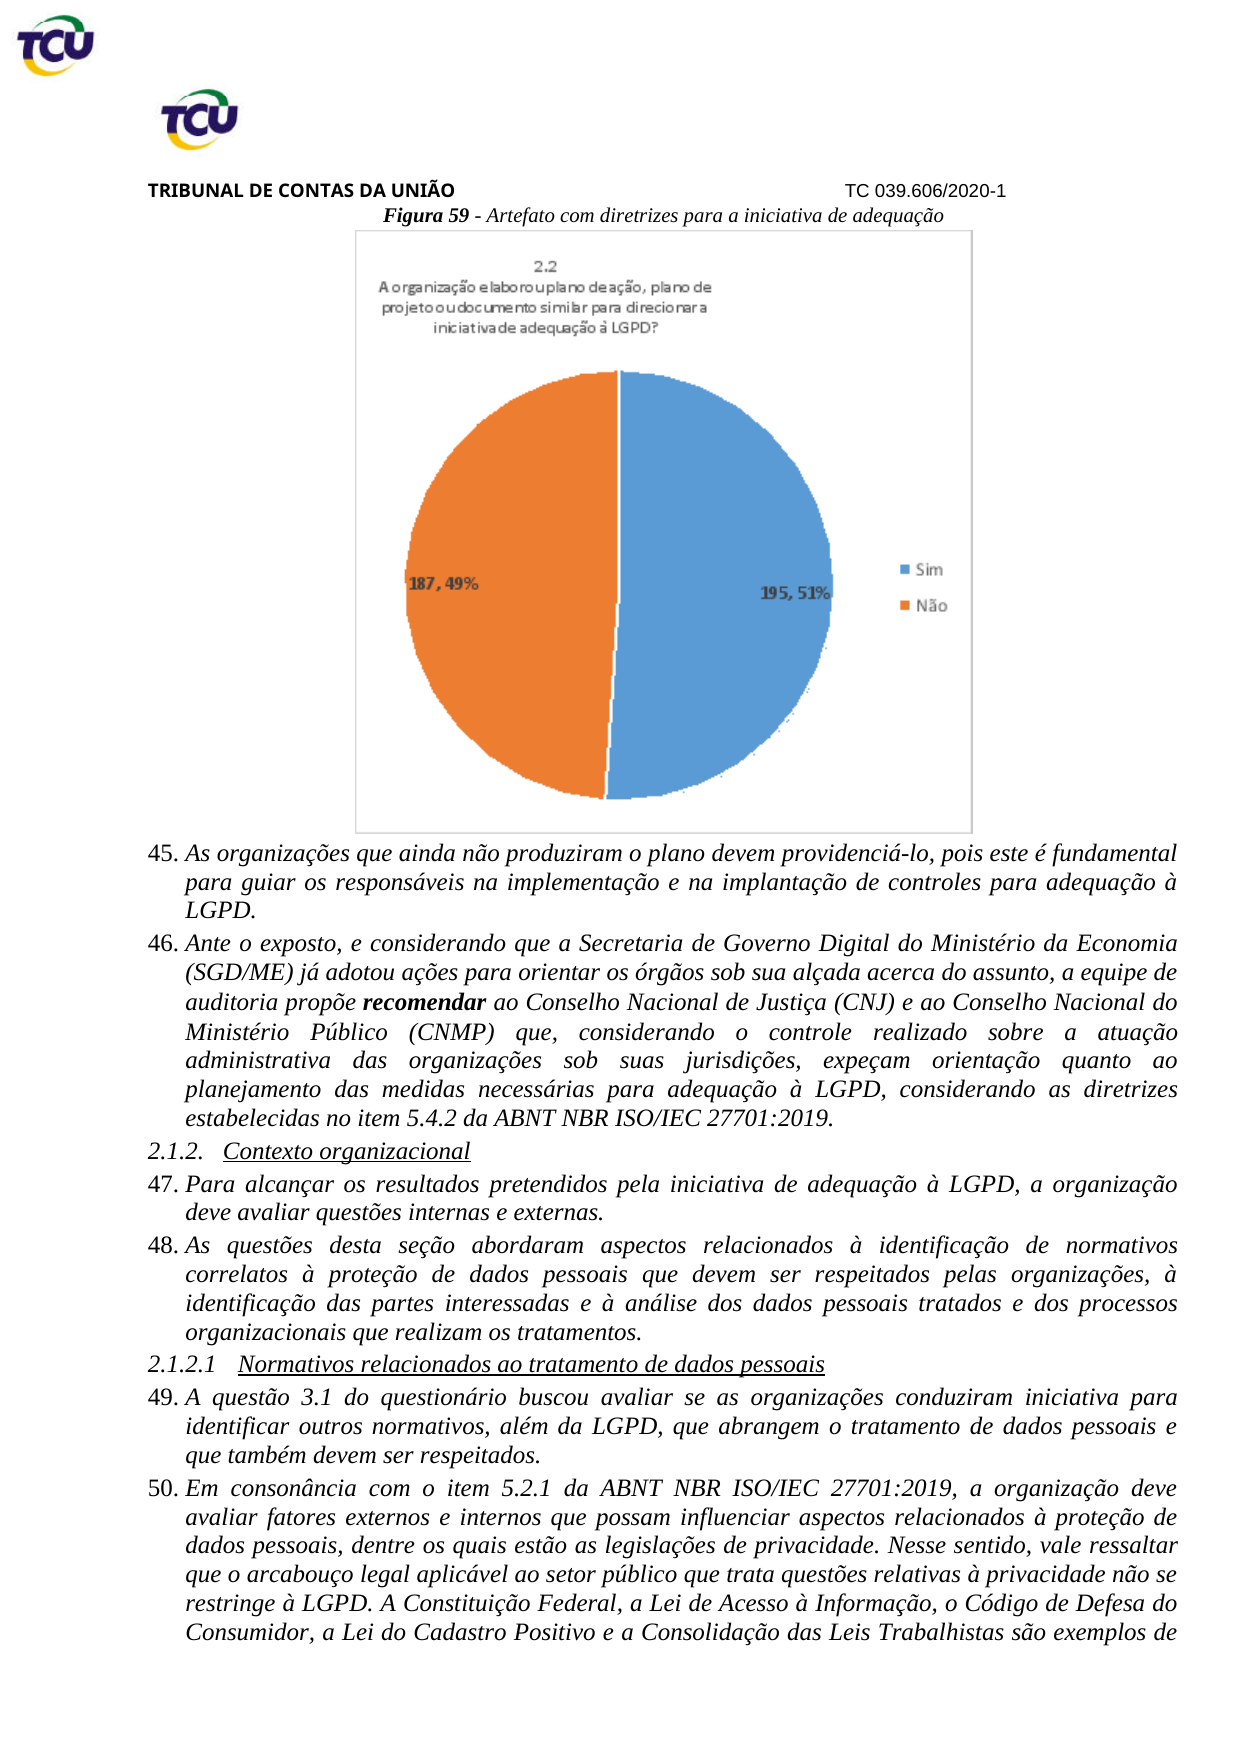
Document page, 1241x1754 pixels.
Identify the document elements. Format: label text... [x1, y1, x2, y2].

subtitle Normativos relacionados ao tratamento de dados pessoais [148, 1349, 1181, 1378]
list A questão 3.1 do questionário buscou avaliar se as organizações conduziram iniciativa para identificar outros normativos, além da LGPD, que abrangem o tratamento de dados pessoais e que também devem ser respeitados. [148, 1382, 1181, 1469]
text Figura 59 - Artefato com diretrizes para a iniciativa de adequação [148, 202, 1181, 227]
list Para alcançar os resultados pretendidos pela iniciativa de adequação à LGPD, a organização deve avaliar questões internas e externas. [148, 1169, 1181, 1226]
picture [355, 230, 974, 834]
list As questões desta seção abordaram aspectos relacionados à identificação de normativos correlatos à proteção de dados pessoais que devem ser respeitados pelas organizações, à identificação das partes interessadas e à análise dos dados pessoais tratados e dos processos organizacionais que realizam os tratamentos. [148, 1230, 1181, 1345]
list As organizações que ainda não produziram o plano devem providenciá-lo, pois este é fundamental para guiar os responsáveis na implementação e na implantação de controles para adequação à LGPD. [148, 838, 1181, 924]
list Em consonância com o item 5.2.1 da ABNT NBR ISO/IEC 27701:2019, a organização deve avaliar fatores externos e internos que possam influenciar aspectos relacionados à proteção de dados pessoais, dentre os quais estão as legislações de privacidade. Nesse sentido, vale ressaltar que o arcabouço legal aplicável ao setor público que trata questões relativas à privacidade não se restringe à LGPD. A Constituição Federal, a Lei de Acesso à Informação, o Código de Defesa do Consumidor, a Lei do Cadastro Positivo e a Consolidação das Leis Trabalhistas são exemplos de [148, 1473, 1181, 1645]
subtitle Contexto organizacional [148, 1136, 1181, 1164]
list Ante o exposto, e considerando que a Secretaria de Governo Digital do Ministério da Economia (SGD/ME) já adotou ações para orientar os órgãos sob sua alçada acerca do assunto, a equipe de auditoria propõe recomendar ao Conselho Nacional de Justiça (CNJ) e ao Conselho Nacional do Ministério Público (CNMP) que, considerando o controle realizado sobre a atuação administrativa das organizações sob suas jurisdições, expeçam orientação quanto ao planejamento das medidas necessárias para adequação à LGPD, considerando as diretrizes estabelecidas no item 5.4.2 da ABNT NBR ISO/IEC 27701:2019. [148, 928, 1181, 1132]
